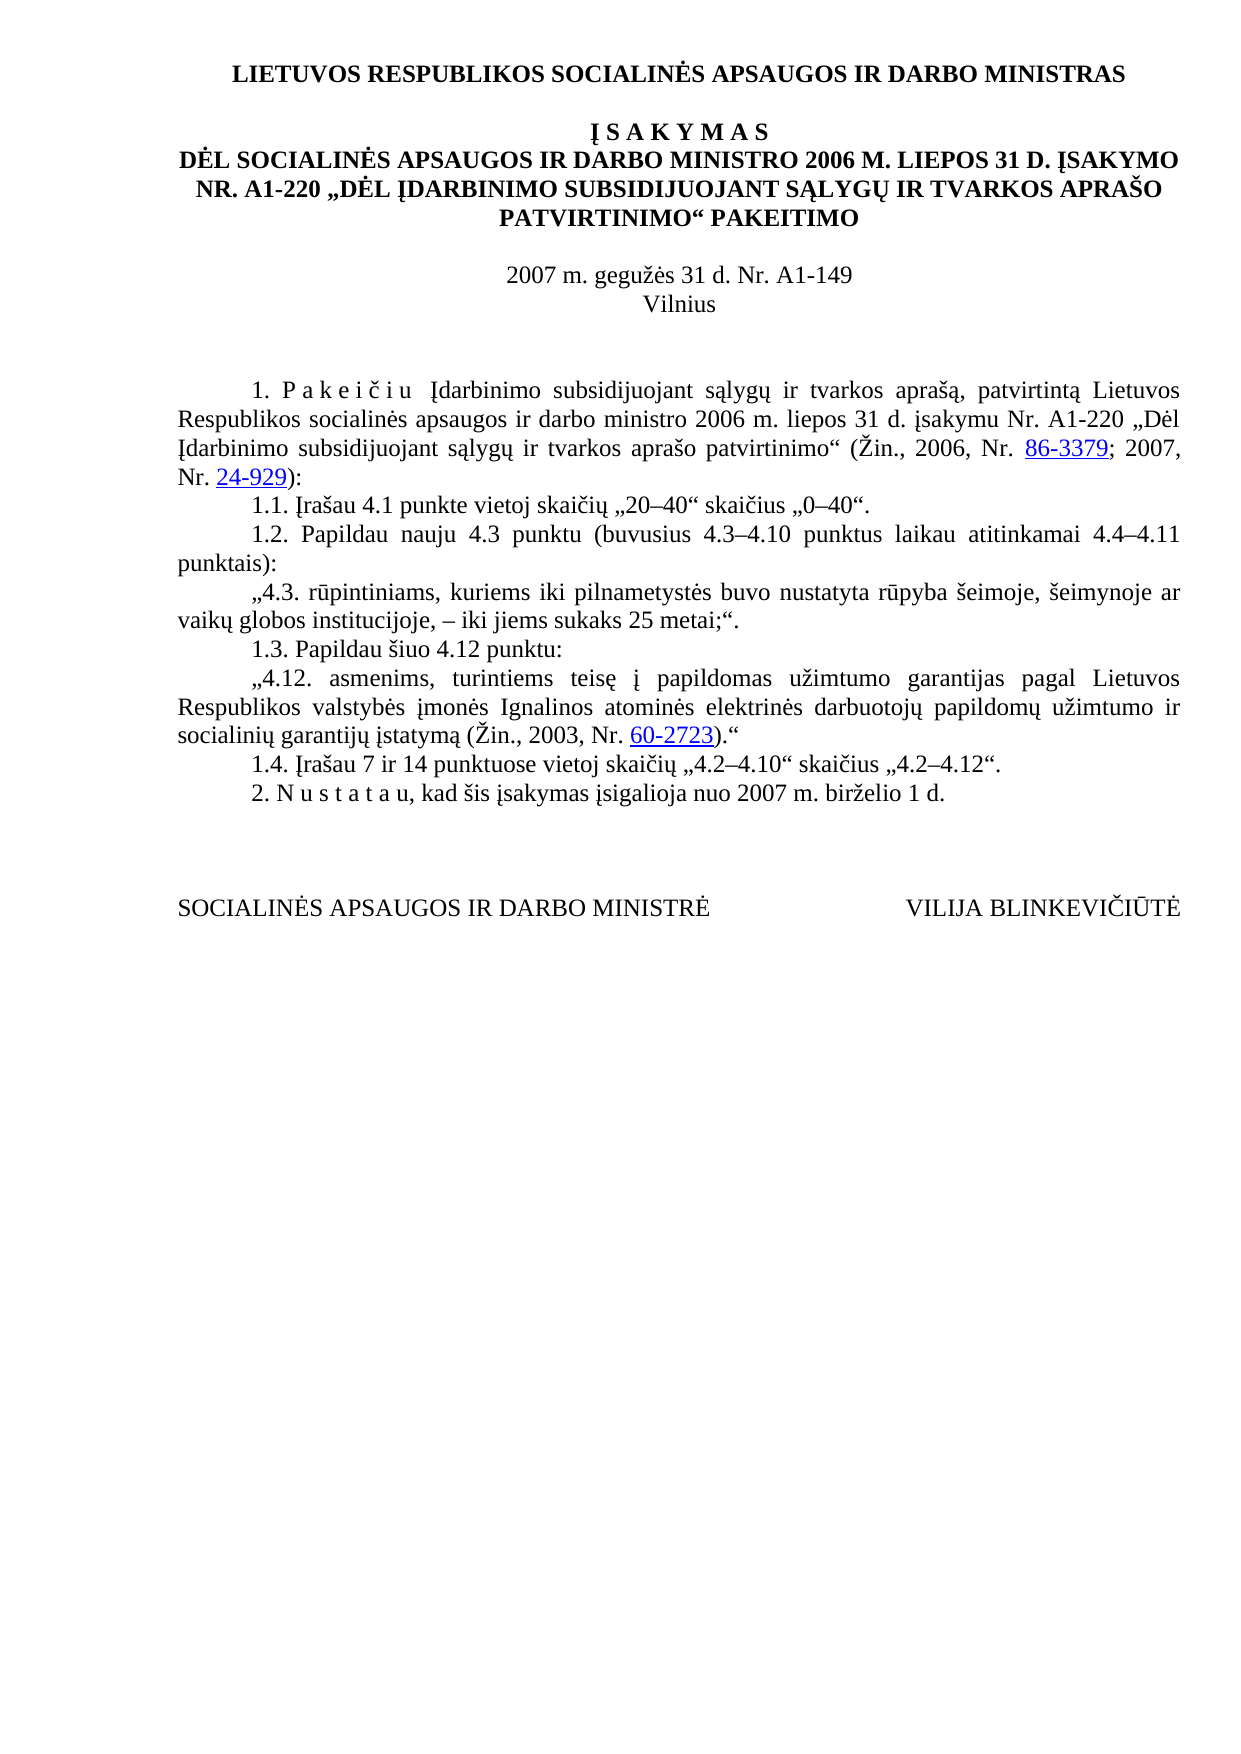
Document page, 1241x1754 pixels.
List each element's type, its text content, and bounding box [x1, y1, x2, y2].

text DĖL SOCIALINĖS APSAUGOS IR DARBO MINISTRO 2006 M. LIEPOS 31 D. ĮSAKYMO NR. A1-220 „DĖL ĮDARBINIMO SUBSIDIJUOJANT SĄLYGŲ IR TVARKOS APRAŠO PATVIRTINIMO“ PAKEITIMO [177, 145, 1181, 232]
text „4.3. rūpintiniams, kuriems iki pilnametystės buvo nustatyta rūpyba šeimoje, šeimynoje ar vaikų globos institucijoje, – iki jiems sukaks 25 metai;“. [177, 577, 1181, 634]
text 1.1. Įrašau 4.1 punkte vietoj skaičių „20–40“ skaičius „0–40“. [177, 490, 1181, 519]
text 1.3. Papildau šiuo 4.12 punktu: [177, 634, 1181, 663]
text 2007 m. gegužės 31 d. Nr. A1-149 [177, 260, 1181, 289]
text LIETUVOS RESPUBLIKOS SOCIALINĖS APSAUGOS IR DARBO MINISTRAS [177, 59, 1181, 88]
text 1. Pakeičiu Įdarbinimo subsidijuojant sąlygų ir tvarkos aprašą, patvirtintą Lietuvos Respublikos socialinės apsaugos ir darbo ministro 2006 m. liepos 31 d. įsakymu Nr. A1-220 „Dėl Įdarbinimo subsidijuojant sąlygų ir tvarkos aprašo patvirtinimo“ (Žin., 2006, Nr. 86-3379; 2007, Nr. 24-929): [177, 375, 1181, 490]
text 2. Nustatau, kad šis įsakymas įsigalioja nuo 2007 m. birželio 1 d. [177, 778, 1181, 807]
text Vilnius [177, 289, 1181, 318]
text 1.2. Papildau nauju 4.3 punktu (buvusius 4.3–4.10 punktus laikau atitinkamai 4.4–4.11 punktais): [177, 519, 1181, 577]
text 1.4. Įrašau 7 ir 14 punktuose vietoj skaičių „4.2–4.10“ skaičius „4.2–4.12“. [177, 749, 1181, 778]
text Į S A K Y M A S [177, 117, 1181, 145]
text SOCIALINĖS APSAUGOS IR DARBO MINISTRĖ VILIJA BLINKEVIČIŪTĖ [177, 893, 1181, 922]
text „4.12. asmenims, turintiems teisę į papildomas užimtumo garantijas pagal Lietuvos Respublikos valstybės įmonės Ignalinos atominės elektrinės darbuotojų papildomų užimtumo ir socialinių garantijų įstatymą (Žin., 2003, Nr. 60-2723).“ [177, 663, 1181, 749]
